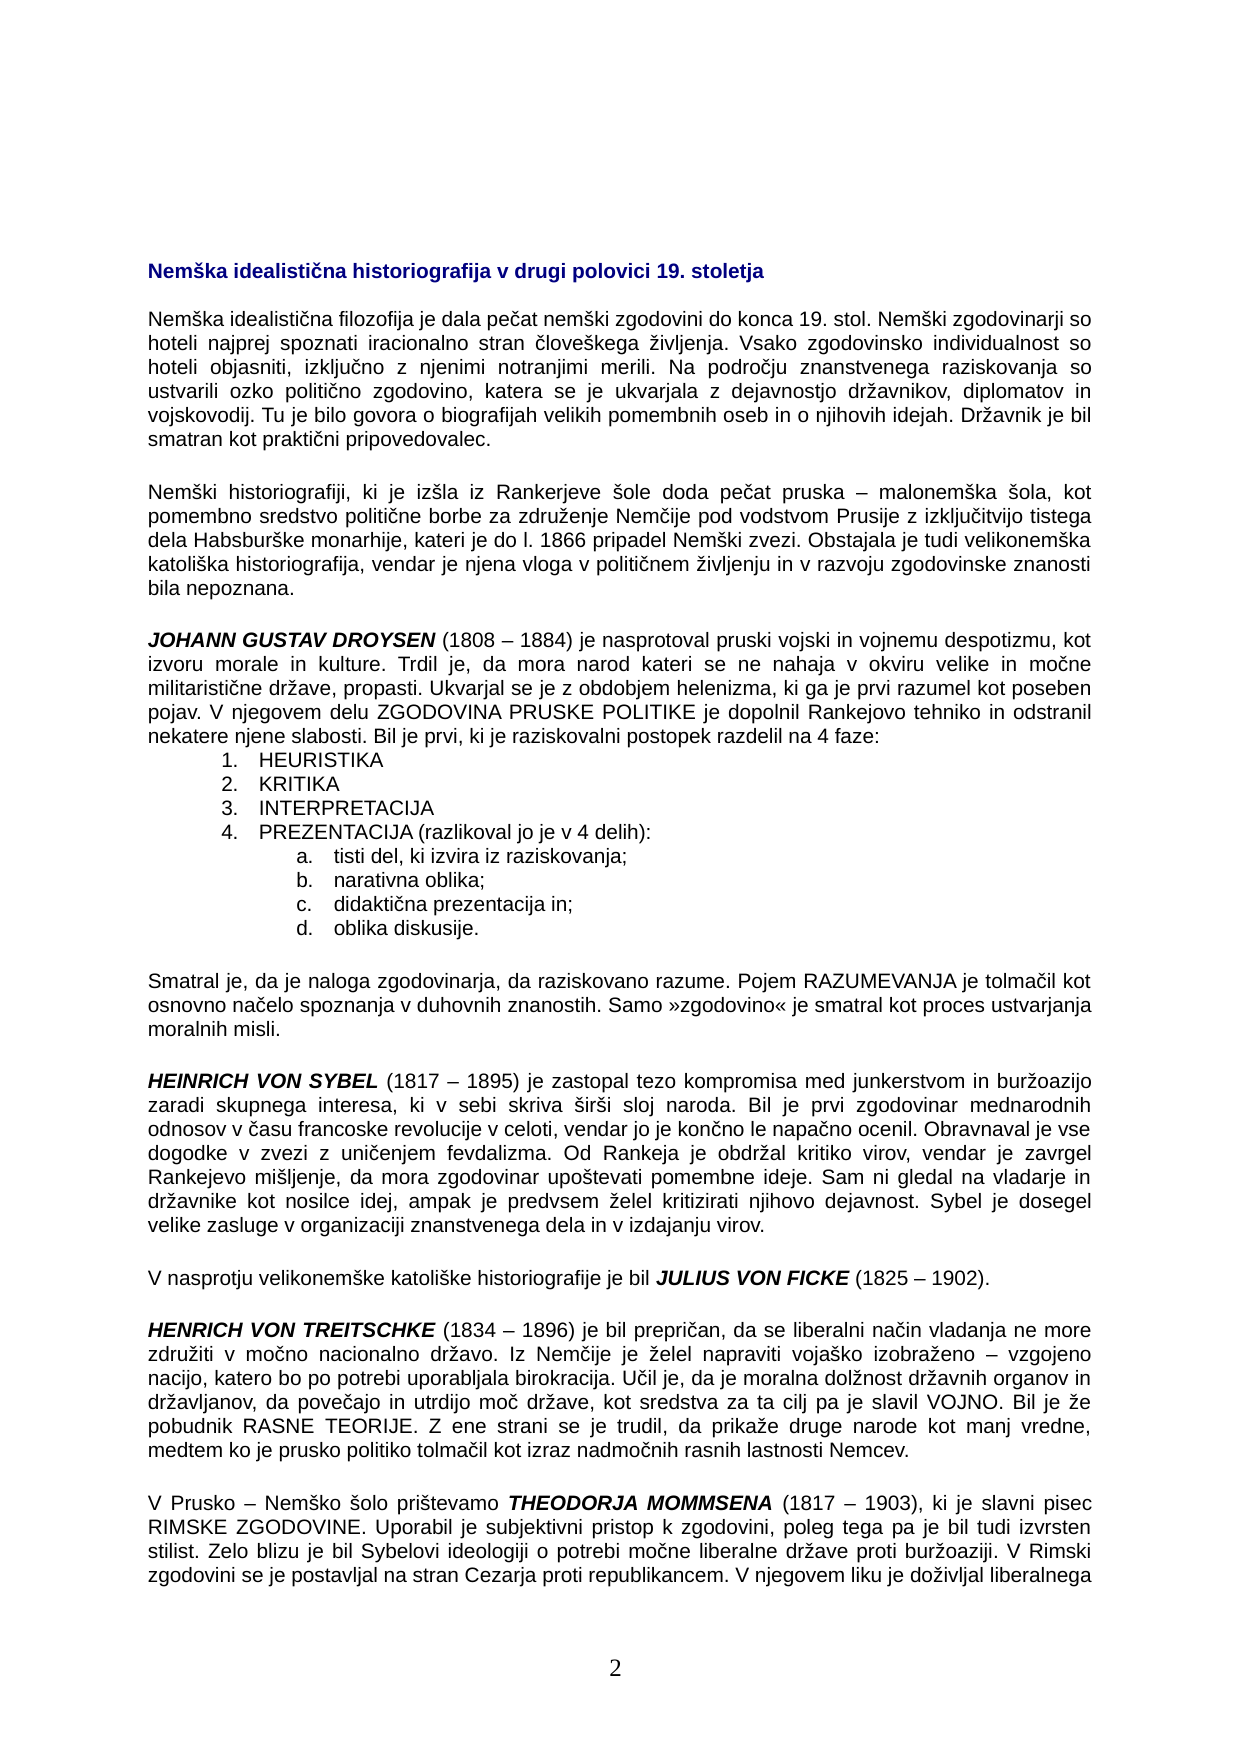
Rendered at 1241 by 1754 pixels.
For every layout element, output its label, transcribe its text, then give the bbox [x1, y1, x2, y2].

text JOHANN GUSTAV DROYSEN (1808 – 1884) je nasprotoval pruski vojski in vojnemu despotizmu, kot izvoru morale in kulture. Trdil je, da mora narod kateri se ne nahaja v okviru velike in močne militaristične države, propasti. Ukvarjal se je z obdobjem helenizma, ki ga je prvi razumel kot poseben pojav. V njegovem delu ZGODOVINA PRUSKE POLITIKE je dopolnil Rankejovo tehniko in odstranil nekatere njene slabosti. Bil je prvi, ki je raziskovalni postopek razdelil na 4 faze: [148, 628, 1093, 748]
list INTERPRETACIJA [221, 796, 1093, 820]
text V Prusko – Nemško šolo prištevamo THEODORJA MOMMSENA (1817 – 1903), ki je slavni pisec RIMSKE ZGODOVINE. Uporabil je subjektivni pristop k zgodovini, poleg tega pa je bil tudi izvrsten stilist. Zelo blizu je bil Sybelovi ideologiji o potrebi močne liberalne države proti buržoaziji. V Rimski zgodovini se je postavljal na stran Cezarja proti republikancem. V njegovem liku je doživljal liberalnega [148, 1491, 1093, 1587]
text HENRICH VON TREITSCHKE (1834 – 1896) je bil prepričan, da se liberalni način vladanja ne more združiti v močno nacionalno državo. Iz Nemčije je želel napraviti vojaško izobraženo – vzgojeno nacijo, katero bo po potrebi uporabljala birokracija. Učil je, da je moralna dolžnost državnih organov in državljanov, da povečajo in utrdijo moč države, kot sredstva za ta cilj pa je slavil VOJNO. Bil je že pobudnik rasne TEORIJE. Z ene strani se je trudil, da prikaže druge narode kot manj vredne, medtem ko je prusko politiko tolmačil kot izraz nadmočnih rasnih lastnosti Nemcev. [148, 1318, 1093, 1462]
list HEURISTIKA [221, 748, 1093, 772]
list tisti del, ki izvira iz raziskovanja; [296, 844, 1093, 868]
list oblika diskusije. [296, 916, 1093, 940]
list PREZENTACIJA (razlikoval jo je v 4 delih): [221, 820, 1093, 844]
list KRITIKA [221, 772, 1093, 796]
list narativna oblika; [296, 868, 1093, 892]
list didaktična prezentacija in; [296, 892, 1093, 916]
text Nemška idealistična filozofija je dala pečat nemški zgodovini do konca 19. stol. Nemški zgodovinarji so hoteli najprej spoznati iracionalno stran človeškega življenja. Vsako zgodovinsko individualnost so hoteli objasniti, izključno z njenimi notranjimi merili. Na področju znanstvenega raziskovanja so ustvarili ozko politično zgodovino, katera se je ukvarjala z dejavnostjo državnikov, diplomatov in vojskovodij. Tu je bilo govora o biografijah velikih pomembnih oseb in o njihovih idejah. Državnik je bil smatran kot praktični pripovedovalec. [148, 307, 1093, 451]
text Nemški historiografiji, ki je izšla iz Rankerjeve šole doda pečat pruska – malonemška šola, kot pomembno sredstvo politične borbe za združenje Nemčije pod vodstvom Prusije z izključitvijo tistega dela Habsburške monarhije, kateri je do l. 1866 pripadel Nemški zvezi. Obstajala je tudi velikonemška katoliška historiografija, vendar je njena vloga v političnem življenju in v razvoju zgodovinske znanosti bila nepoznana. [148, 480, 1093, 599]
text V nasprotju velikonemške katoliške historiografije je bil JULIUS VON FICKE (1825 – 1902). [148, 1266, 1093, 1289]
text HEINRICH VON SYBEL (1817 – 1895) je zastopal tezo kompromisa med junkerstvom in buržoazijo zaradi skupnega interesa, ki v sebi skriva širši sloj naroda. Bil je prvi zgodovinar mednarodnih odnosov v času francoske revolucije v celoti, vendar jo je končno le napačno ocenil. Obravnaval je vse dogodke v zvezi z uničenjem fevdalizma. Od Rankeja je obdržal kritiko virov, vendar je zavrgel Rankejevo mišljenje, da mora zgodovinar upoštevati pomembne ideje. Sam ni gledal na vladarje in državnike kot nosilce idej, ampak je predvsem želel kritizirati njihovo dejavnost. Sybel je dosegel velike zasluge v organizaciji znanstvenega dela in v izdajanju virov. [148, 1069, 1093, 1237]
subtitle Nemška idealistična historiografija v drugi polovici 19. stoletja [148, 259, 1093, 283]
text Smatral je, da je naloga zgodovinarja, da raziskovano razume. Pojem RAZUMEVANJA je tolmačil kot osnovno načelo spoznanja v duhovnih znanostih. Samo »zgodovino« je smatral kot proces ustvarjanja moralnih misli. [148, 968, 1093, 1040]
